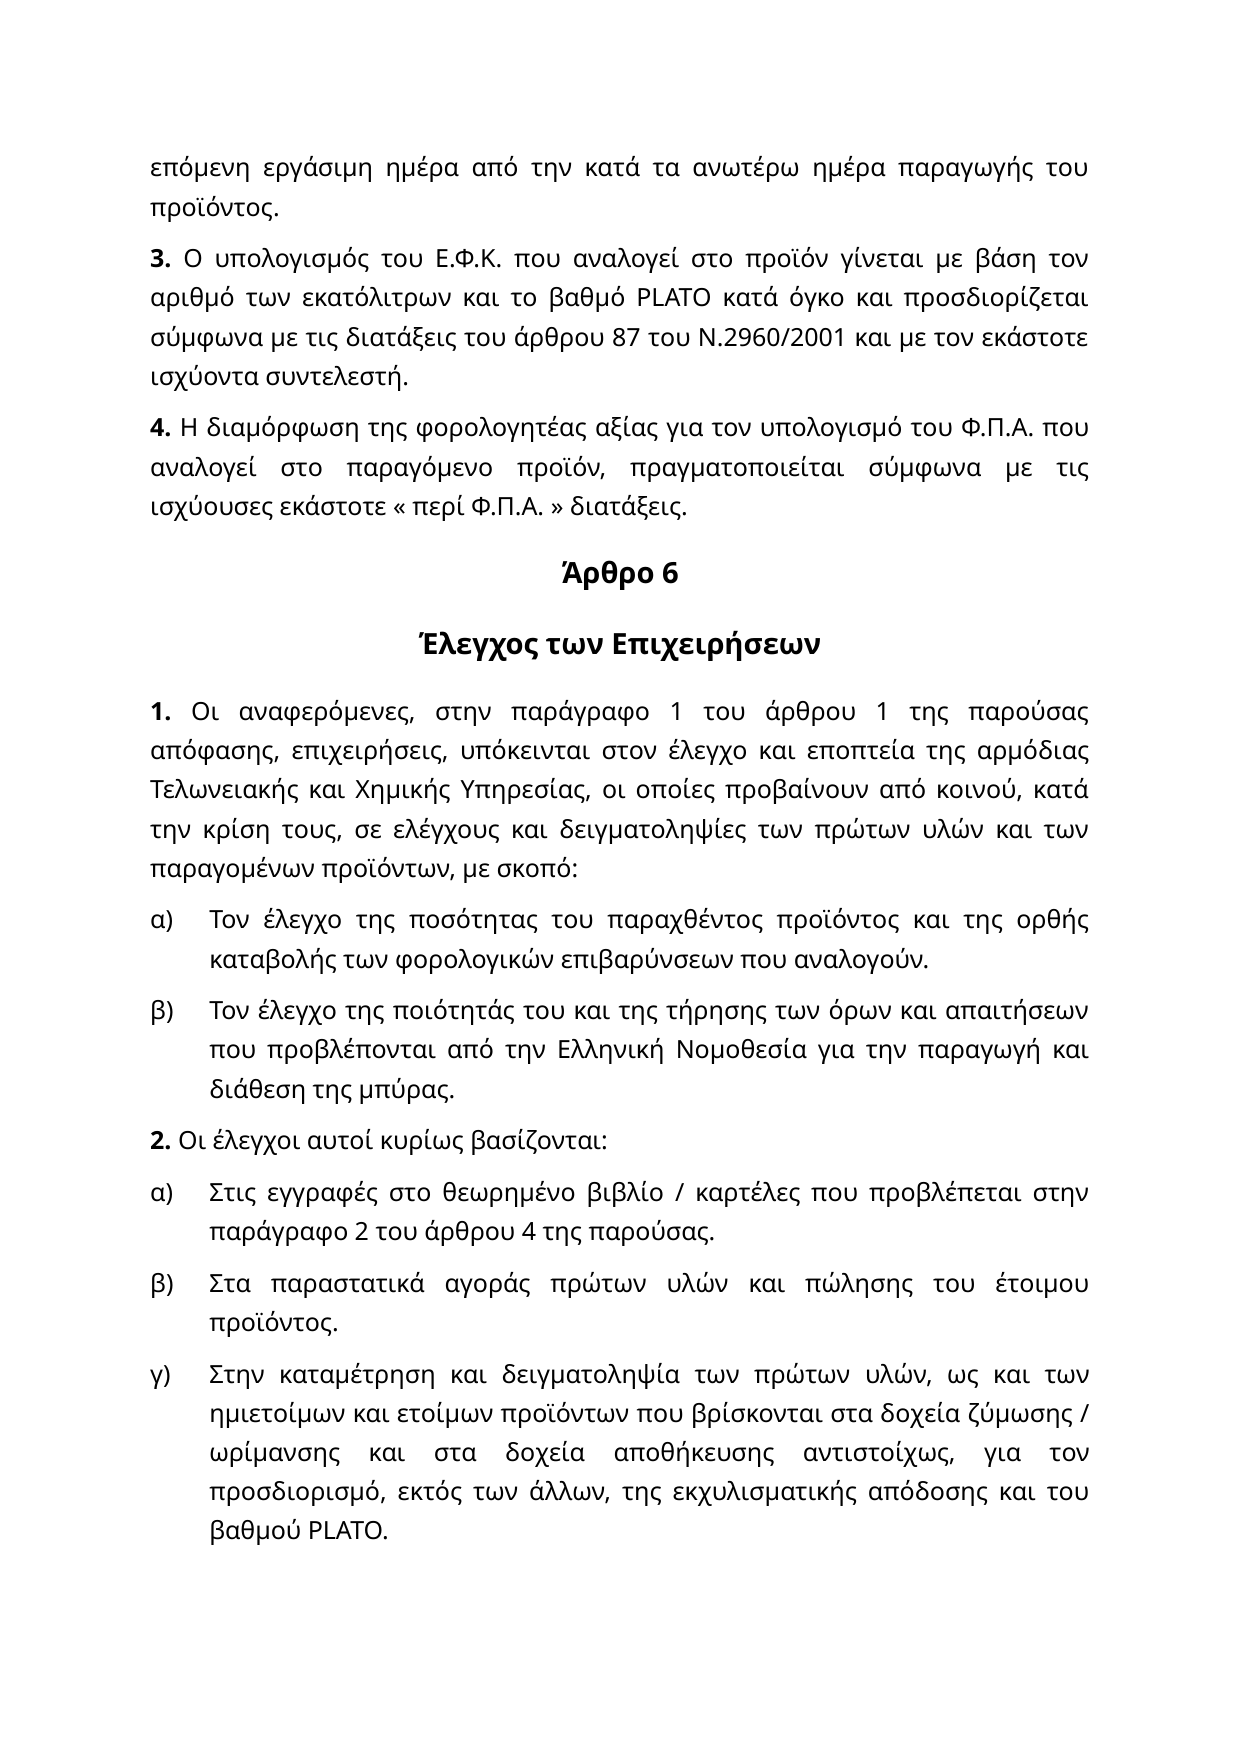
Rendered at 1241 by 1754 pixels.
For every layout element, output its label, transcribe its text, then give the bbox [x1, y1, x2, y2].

list α) Στις εγγραφές στο θεωρημένο βιβλίο / καρτέλες που προβλέπεται στην παράγραφο 2 του άρθρου 4 της παρούσας. [150, 1174, 1090, 1248]
list γ) Στην καταμέτρηση και δειγματοληψία των πρώτων υλών, ως και των ημιετοίμων και ετοίμων προϊόντων που βρίσκονται στα δοχεία ζύμωσης / ωρίμανσης και στα δοχεία αποθήκευσης αντιστοίχως, για τον προσδιορισμό, εκτός των άλλων, της εκχυλισματικής απόδοσης και του βαθμού PLATO. [150, 1356, 1090, 1547]
text επόμενη εργάσιμη ημέρα από την κατά τα ανωτέρω ημέρα παραγωγής του προϊόντος. [150, 150, 1090, 223]
list β) Τον έλεγχο της ποιότητάς του και της τήρησης των όρων και απαιτήσεων που προβλέπονται από την Ελληνική Νομοθεσία για την παραγωγή και διάθεση της μπύρας. [150, 993, 1090, 1105]
subtitle Έλεγχος των Επιχειρήσεων [150, 623, 1090, 663]
text 2. Οι έλεγχοι αυτοί κυρίως βασίζονται: [150, 1123, 1090, 1157]
list β) Στα παραστατικά αγοράς πρώτων υλών και πώλησης του έτοιμου προϊόντος. [150, 1265, 1090, 1339]
subtitle Άρθρο 6 [150, 552, 1090, 592]
text 3. Ο υπολογισμός του Ε.Φ.Κ. που αναλογεί στο προϊόν γίνεται με βάση τον αριθμό των εκατόλιτρων και το βαθμό PLATO κατά όγκο και προσδιορίζεται σύμφωνα με τις διατάξεις του άρθρου 87 του Ν.2960/2001 και με τον εκάστοτε ισχύοντα συντελεστή. [150, 241, 1090, 392]
list α) Τον έλεγχο της ποσότητας του παραχθέντος προϊόντος και της ορθής καταβολής των φορολογικών επιβαρύνσεων που αναλογούν. [150, 902, 1090, 975]
text 4. Η διαμόρφωση της φορολογητέας αξίας για τον υπολογισμό του Φ.Π.Α. που αναλογεί στο παραγόμενο προϊόν, πραγματοποιείται σύμφωνα με τις ισχύουσες εκάστοτε « περί Φ.Π.Α. » διατάξεις. [150, 410, 1090, 522]
text 1. Οι αναφερόμενες, στην παράγραφο 1 του άρθρου 1 της παρούσας απόφασης, επιχειρήσεις, υπόκεινται στον έλεγχο και εποπτεία της αρμόδιας Τελωνειακής και Χημικής Υπηρεσίας, οι οποίες προβαίνουν από κοινού, κατά την κρίση τους, σε ελέγχους και δειγματοληψίες των πρώτων υλών και των παραγομένων προϊόντων, με σκοπό: [150, 694, 1090, 884]
